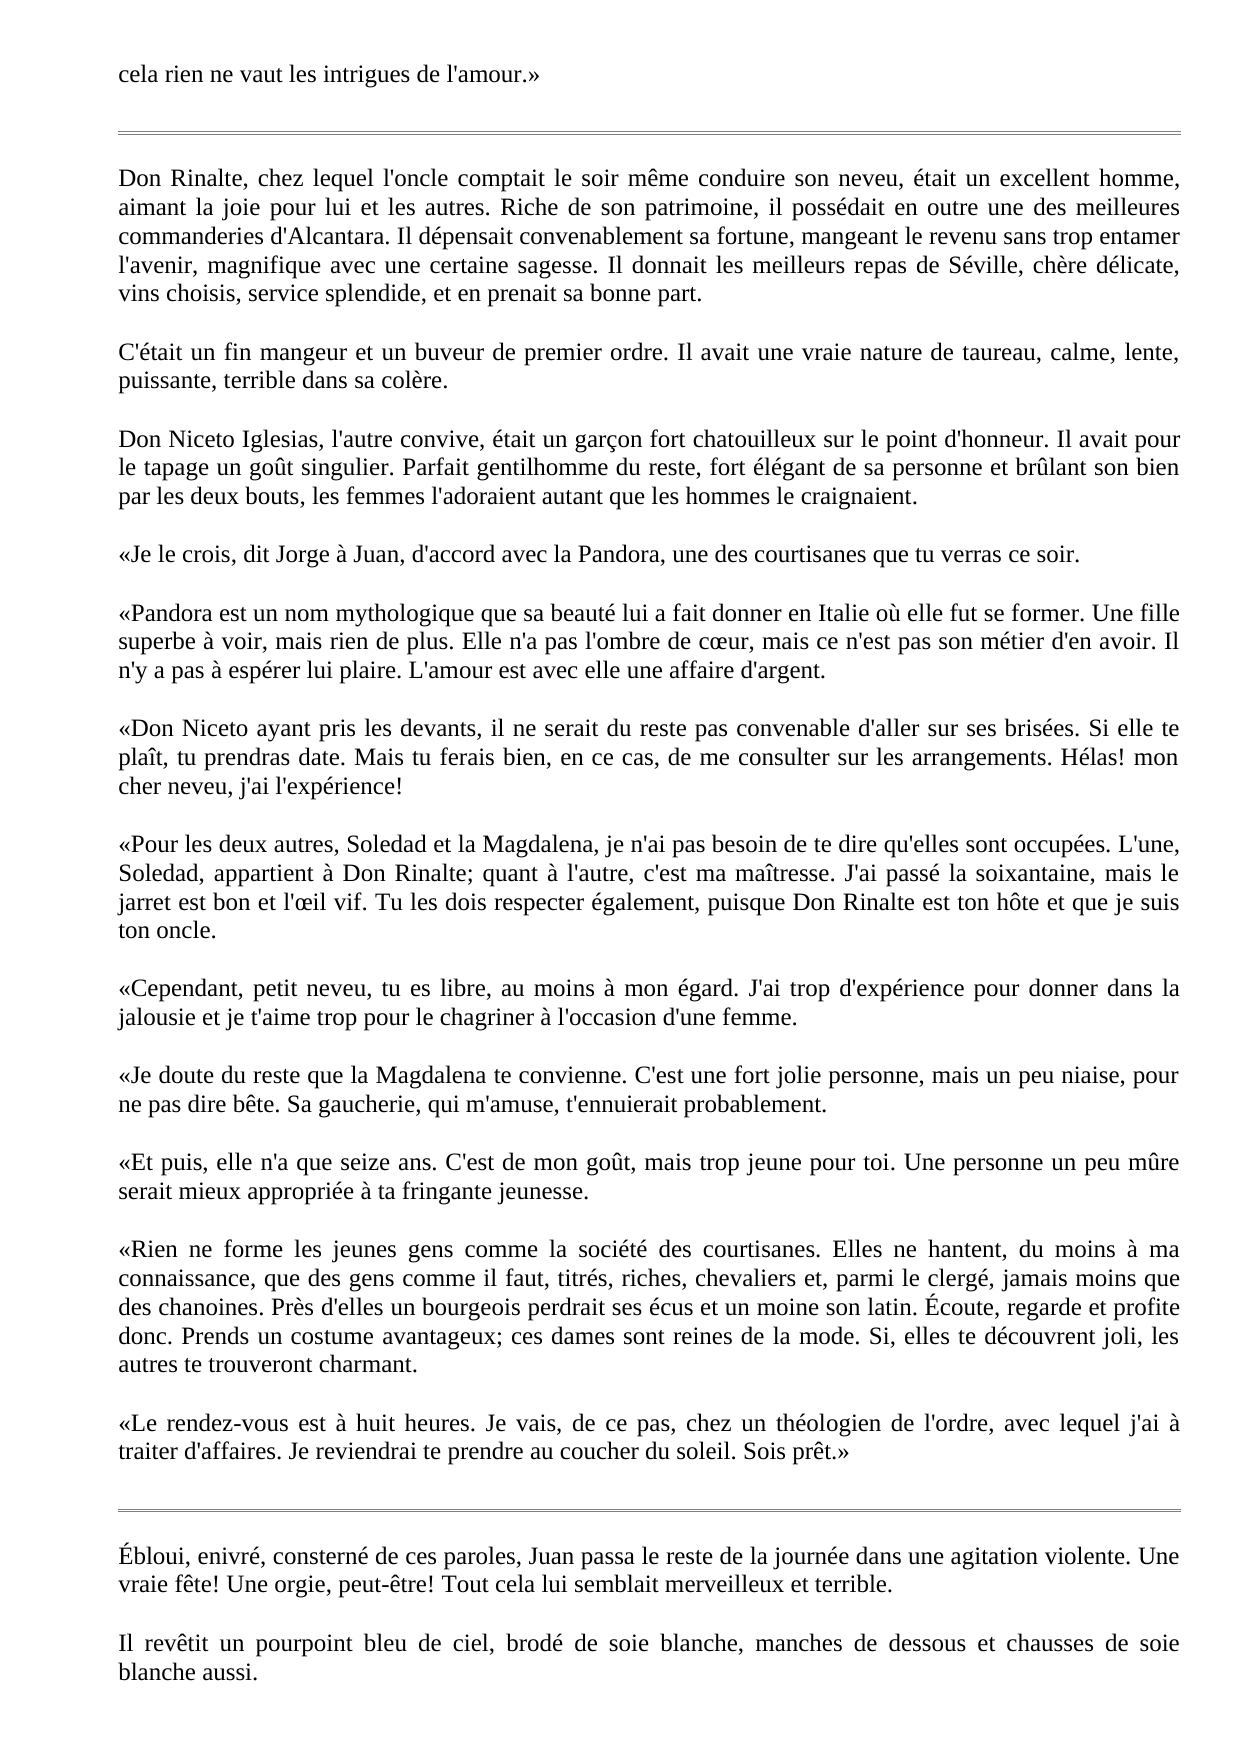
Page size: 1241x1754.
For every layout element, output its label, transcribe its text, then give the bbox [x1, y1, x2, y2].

text «Pandora est un nom mythologique que sa beauté lui a fait donner en Italie où elle fut se former. Une fille superbe à voir, mais rien de plus. Elle n'a pas l'ombre de cœur, mais ce n'est pas son métier d'en avoir. Il n'y a pas à espérer lui plaire. L'amour est avec elle une affaire d'argent. [118, 598, 1181, 684]
text Don Rinalte, chez lequel l'oncle comptait le soir même conduire son neveu, était un excellent homme, aimant la joie pour lui et les autres. Riche de son patrimoine, il possédait en outre une des meilleures commanderies d'Alcantara. Il dépensait convenablement sa fortune, mangeant le revenu sans trop entamer l'avenir, magnifique avec une certaine sagesse. Il donnait les meilleurs repas de Séville, chère délicate, vins choisis, service splendide, et en prenait sa bonne part. [118, 163, 1181, 307]
text C'était un fin mangeur et un buveur de premier ordre. Il avait une vraie nature de taureau, calme, lente, puissante, terrible dans sa colère. [118, 337, 1181, 394]
text «Rien ne forme les jeunes gens comme la société des courtisanes. Elles ne hantent, du moins à ma connaissance, que des gens comme il faut, titrés, riches, chevaliers et, parmi le clergé, jamais moins que des chanoines. Près d'elles un bourgeois perdrait ses écus et un moine son latin. Écoute, regarde et profite donc. Prends un costume avantageux; ces dames sont reines de la mode. Si, elles te découvrent joli, les autres te trouveront charmant. [118, 1234, 1181, 1378]
text «Je le crois, dit Jorge à Juan, d'accord avec la Pandora, une des courtisanes que tu verras ce soir. [118, 539, 1181, 568]
text «Et puis, elle n'a que seize ans. C'est de mon goût, mais trop jeune pour toi. Une personne un peu mûre serait mieux appropriée à ta fringante jeunesse. [118, 1147, 1181, 1205]
text cela rien ne vaut les intrigues de l'amour.» [118, 59, 1181, 88]
text Il revêtit un pourpoint bleu de ciel, brodé de soie blanche, manches de dessous et chausses de soie blanche aussi. [118, 1628, 1181, 1685]
text «Le rendez-vous est à huit heures. Je vais, de ce pas, chez un théologien de l'ordre, avec lequel j'ai à traiter d'affaires. Je reviendrai te prendre au coucher du soleil. Sois prêt.» [118, 1408, 1181, 1465]
text «Je doute du reste que la Magdalena te convienne. C'est une fort jolie personne, mais un peu niaise, pour ne pas dire bête. Sa gaucherie, qui m'amuse, t'ennuierait probablement. [118, 1061, 1181, 1118]
text Ébloui, enivré, consterné de ces paroles, Juan passa le reste de la journée dans une agitation violente. Une vraie fête! Une orgie, peut-être! Tout cela lui semblait merveilleux et terrible. [118, 1541, 1181, 1598]
text «Don Niceto ayant pris les devants, il ne serait du reste pas convenable d'aller sur ses brisées. Si elle te plaît, tu prendras date. Mais tu ferais bien, en ce cas, de me consulter sur les arrangements. Hélas! mon cher neveu, j'ai l'expérience! [118, 713, 1181, 799]
text «Pour les deux autres, Soledad et la Magdalena, je n'ai pas besoin de te dire qu'elles sont occupées. L'une, Soledad, appartient à Don Rinalte; quant à l'autre, c'est ma maîtresse. J'ai passé la soixantaine, mais le jarret est bon et l'œil vif. Tu les dois respecter également, puisque Don Rinalte est ton hôte et que je suis ton oncle. [118, 829, 1181, 944]
text «Cependant, petit neveu, tu es libre, au moins à mon égard. J'ai trop d'expérience pour donner dans la jalousie et je t'aime trop pour le chagriner à l'occasion d'une femme. [118, 973, 1181, 1031]
text Don Niceto Iglesias, l'autre convive, était un garçon fort chatouilleux sur le point d'honneur. Il avait pour le tapage un goût singulier. Parfait gentilhomme du reste, fort élégant de sa personne et brûlant son bien par les deux bouts, les femmes l'adoraient autant que les hommes le craignaient. [118, 424, 1181, 510]
